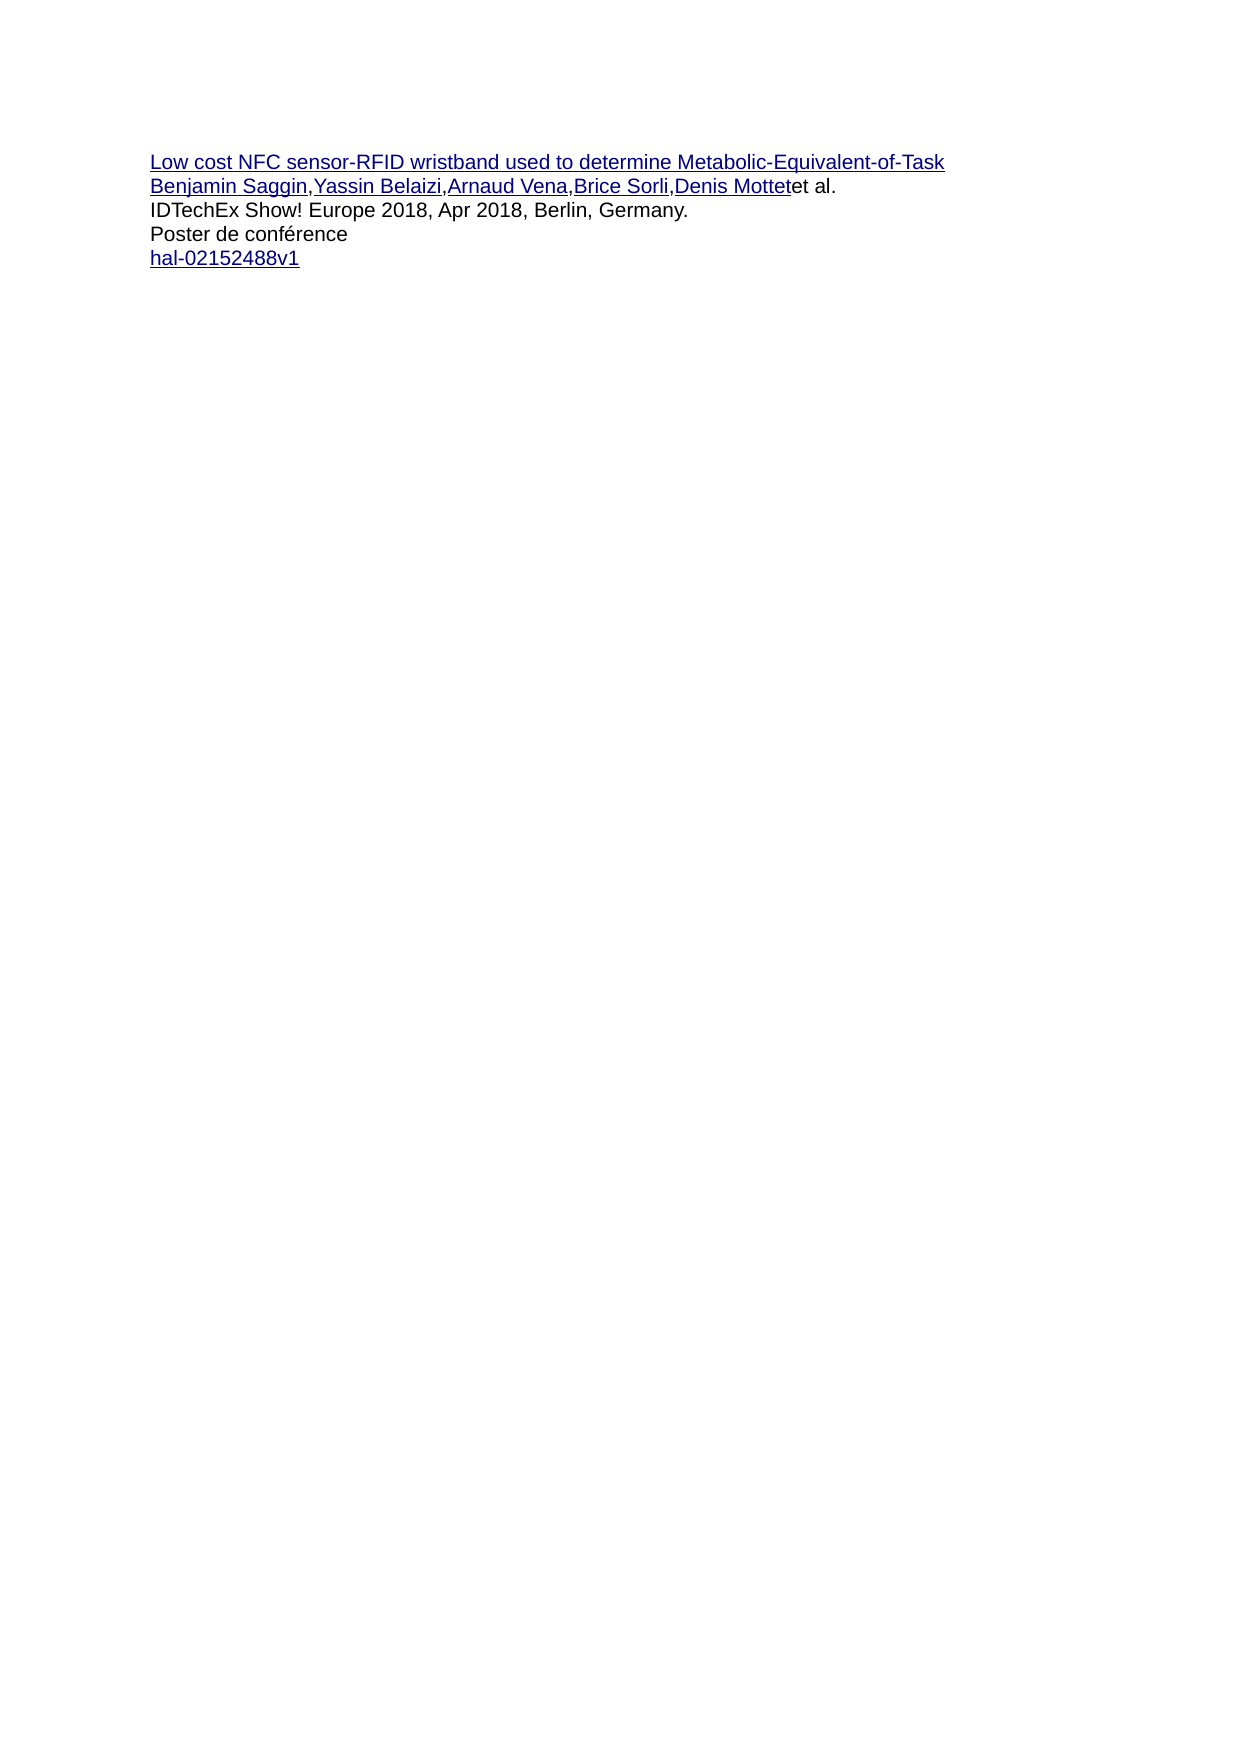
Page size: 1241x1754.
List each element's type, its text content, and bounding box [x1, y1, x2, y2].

table_cell Low cost NFC sensor-RFID wristband used to determine Metabolic-Equivalent-of-Task Benjamin Saggin,Yassin Belaizi,Arnaud Vena,Brice Sorli,Denis Mottetet al. IDTechEx Show! Europe 2018, Apr 2018, Berlin, Germany. Poster de conférence hal-02152488v1 [150, 150, 1090, 270]
